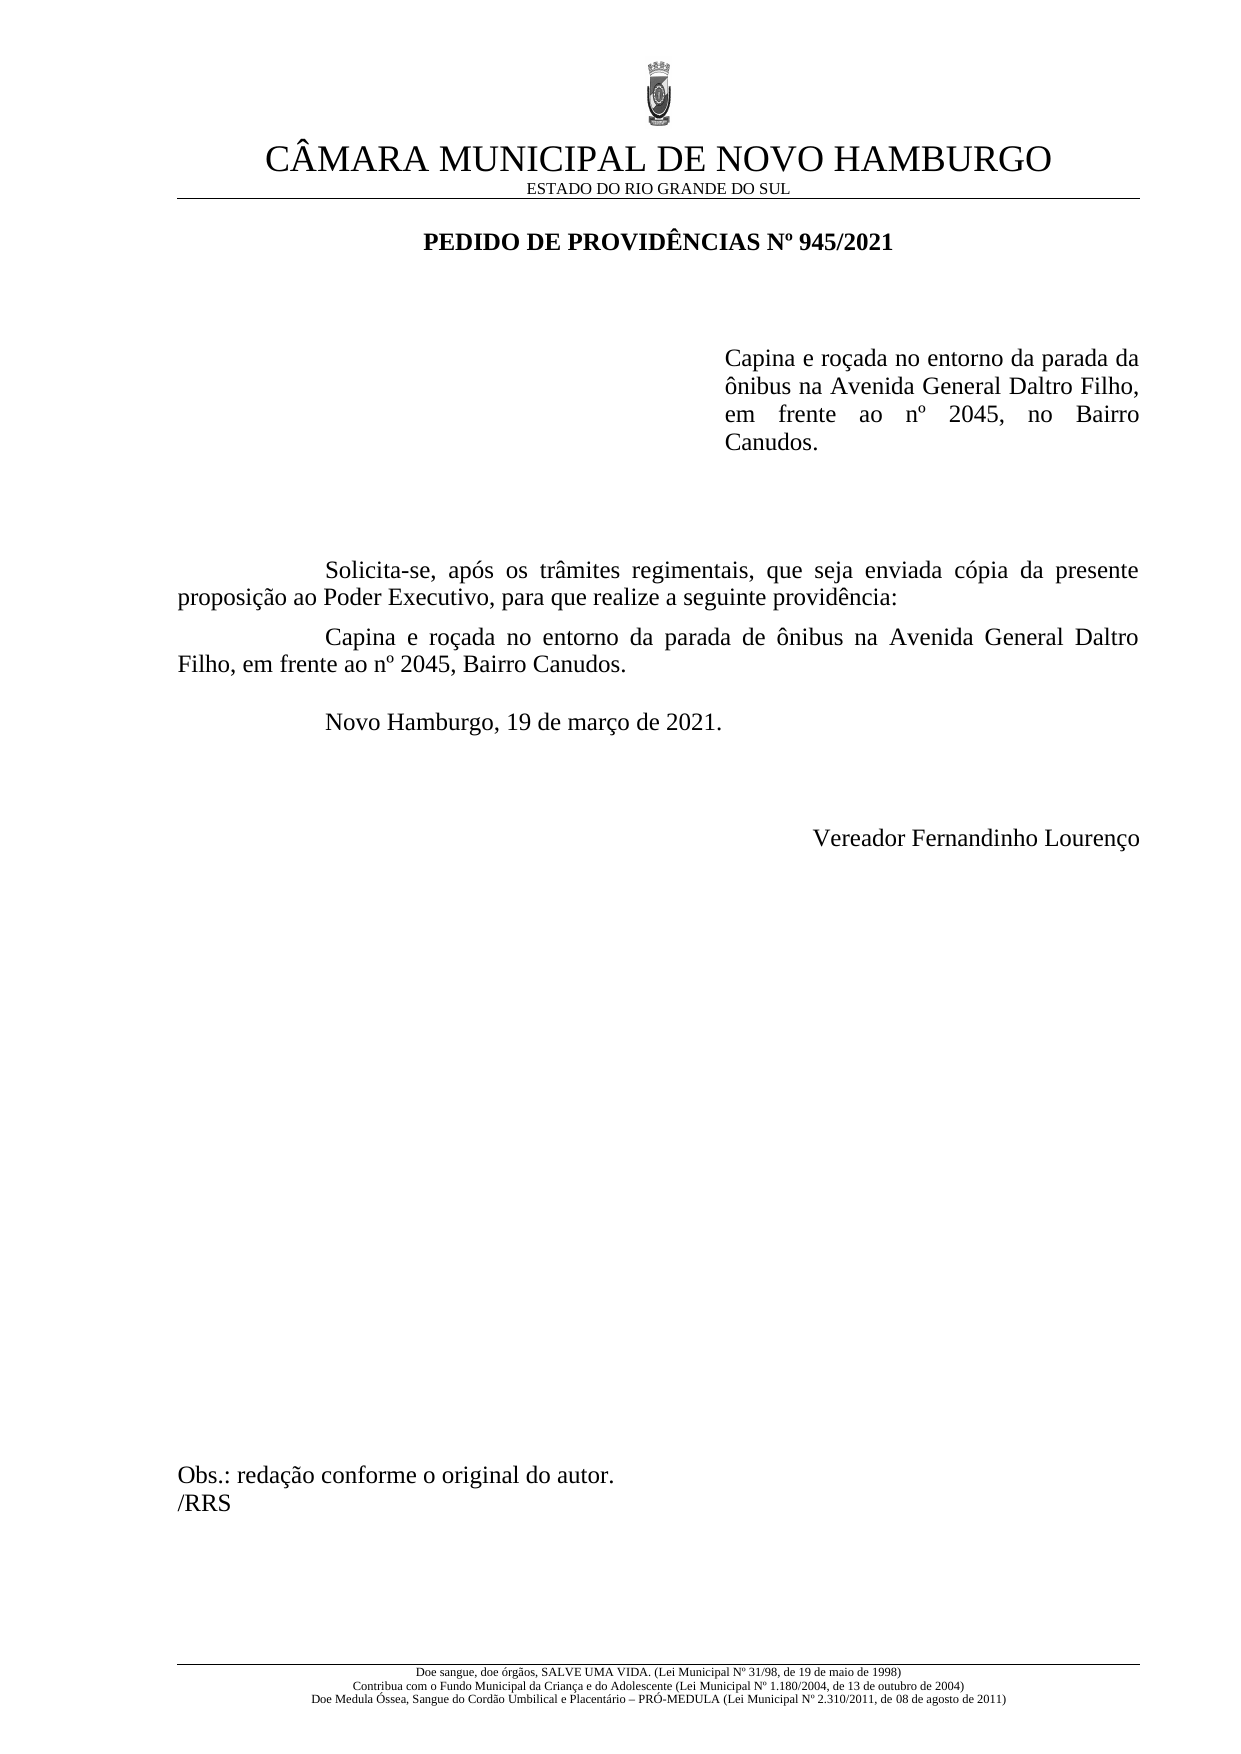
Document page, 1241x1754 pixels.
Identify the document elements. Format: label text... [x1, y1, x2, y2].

text PEDIDO DE PROVIDÊNCIAS Nº 945/2021 [177, 228, 1140, 256]
list Capina e roçada no entorno da parada da ônibus na Avenida General Daltro Filho, em frente ao nº 2045, no Bairro Canudos. [687, 344, 1140, 455]
text Capina e roçada no entorno da parada de ônibus na Avenida General Daltro Filho, em frente ao nº 2045, Bairro Canudos. [177, 623, 1140, 678]
text Novo Hamburgo, 19 de março de 2021. [177, 708, 1140, 736]
text /RRS [177, 1489, 1140, 1517]
text Obs.: redação conforme o original do autor. [177, 1461, 1140, 1489]
text Solicita-se, após os trâmites regimentais, que seja enviada cópia da presente proposição ao Poder Executivo, para que realize a seguinte providência: [177, 556, 1140, 611]
text Vereador Fernandinho Lourenço [649, 824, 1140, 852]
